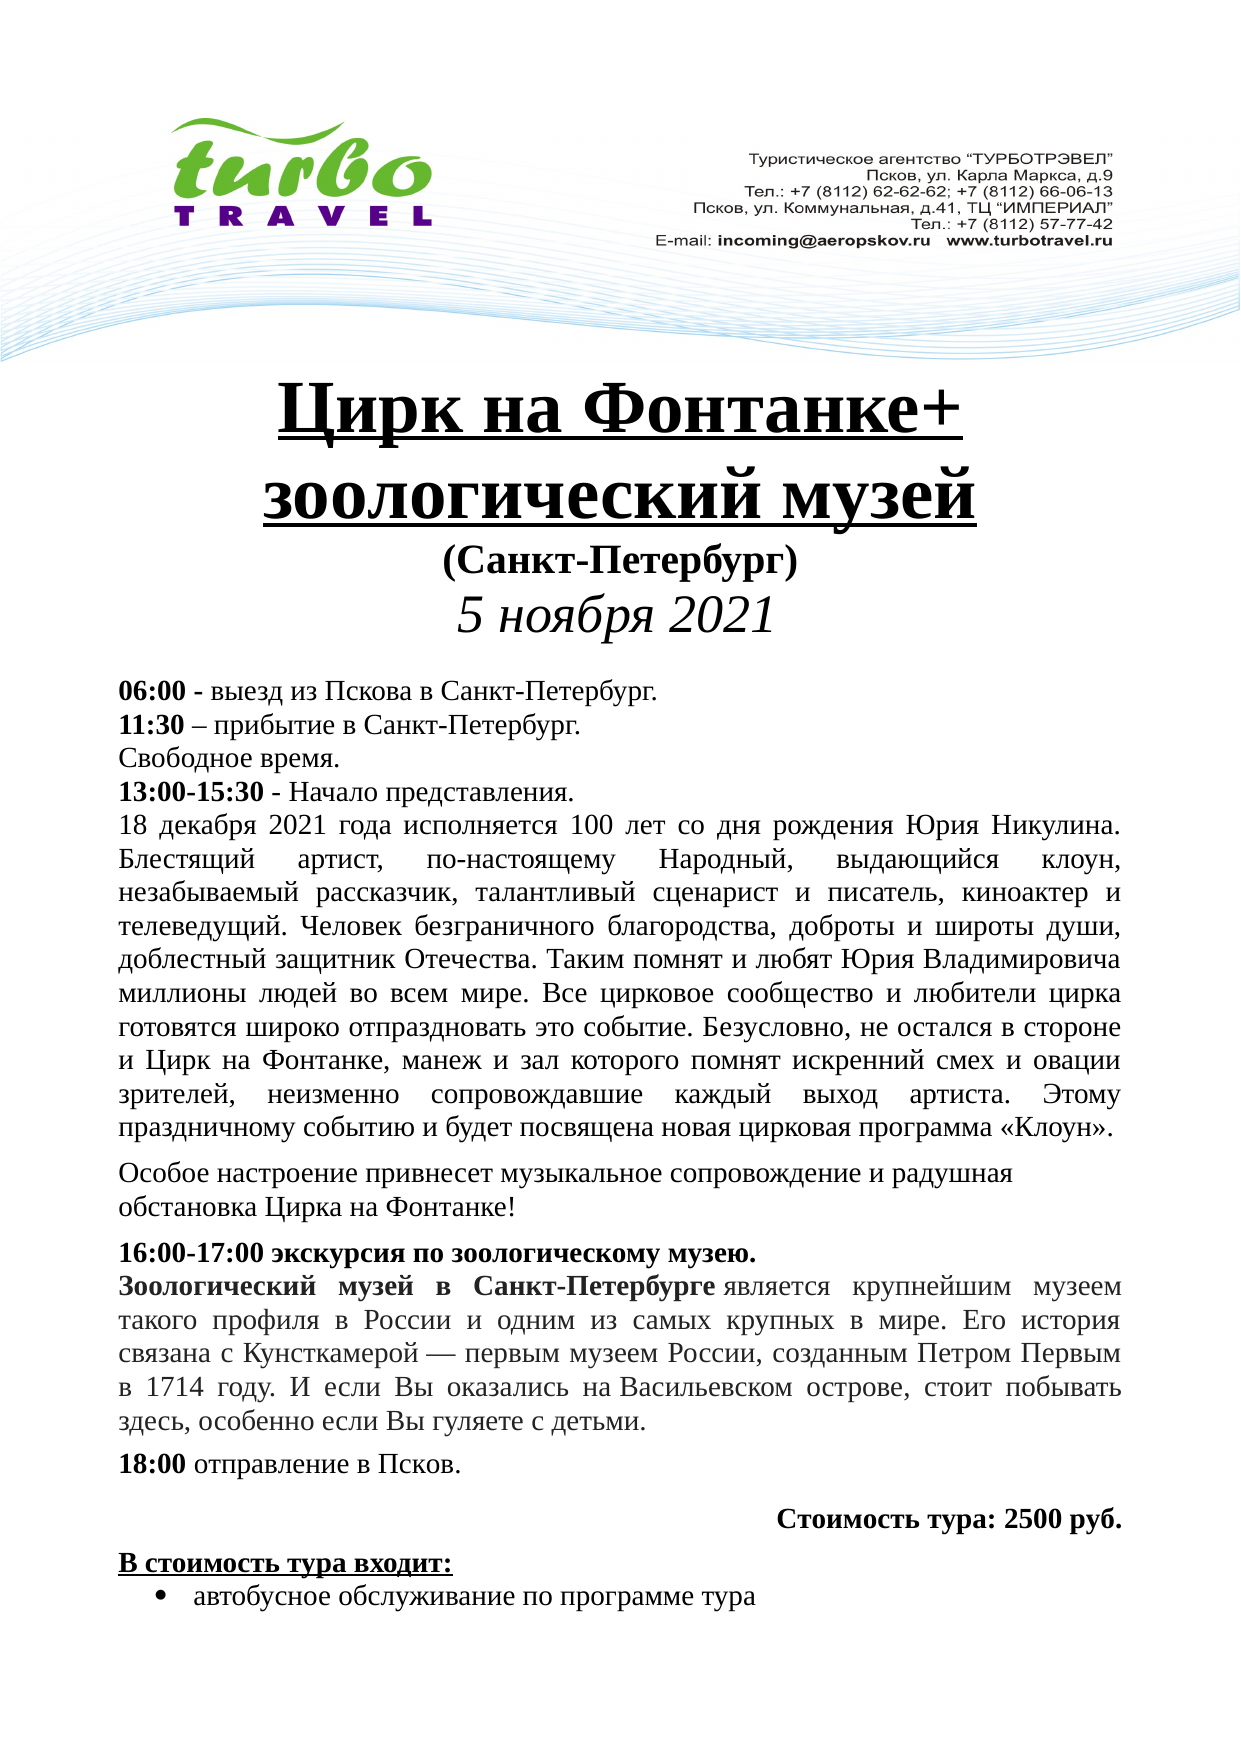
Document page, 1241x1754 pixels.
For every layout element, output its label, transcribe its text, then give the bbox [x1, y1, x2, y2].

text 11:30 – прибытие в Санкт-Петербург. [118, 707, 1122, 740]
text 18 декабря 2021 года исполняется 100 лет со дня рождения Юрия Никулина. Блестящий артист, по-настоящему Народный, выдающийся клоун, незабываемый рассказчик, талантливый сценарист и писатель, киноактер и телеведущий. Человек безграничного благородства, доброты и широты души, доблестный защитник Отечества. Таким помнят и любят Юрия Владимировича миллионы людей во всем мире. Все цирковое сообщество и любители цирка готовятся широко отпраздновать это событие. Безусловно, не остался в стороне и Цирк на Фонтанке, манеж и зал которого помнят искренний смех и овации зрителей, неизменно сопровождавшие каждый выход артиста. Этому праздничному событию и будет посвящена новая цирковая программа «Клоун». [118, 807, 1122, 1143]
text (Санкт-Петербург) [118, 534, 1122, 582]
text 18:00 отправление в Псков. [118, 1447, 1122, 1480]
text 06:00 - выезд из Пскова в Санкт-Петербург. [118, 673, 1122, 707]
list автобусное обслуживание по программе тура [156, 1578, 1122, 1612]
text В стоимость тура входит: [118, 1545, 1122, 1578]
text Свободное время. [118, 740, 1122, 774]
text 5 ноября 2021 [118, 582, 1122, 644]
text Особое настроение привнесет музыкальное сопровождение и радушная обстановка Цирка на Фонтанке! [118, 1155, 1122, 1222]
text 13:00-15:30 - Начало представления. [118, 774, 1122, 807]
subtitle Цирк на Фонтанке+ [118, 362, 1122, 448]
text Стоимость тура: 2500 руб. [118, 1501, 1122, 1534]
text 16:00-17:00 экскурсия по зоологическому музею. [118, 1235, 1122, 1268]
picture [0, 118, 1240, 362]
subtitle зоологический музей [118, 448, 1122, 534]
text Зоологический музей в Санкт-Петербурге является крупнейшим музеем такого профиля в России и одним из самых крупных в мире. Его история связана с Кунсткамерой — первым музеем России, созданным Петром Первым в 1714 году. И если Вы оказались на Васильевском острове, стоит побывать здесь, особенно если Вы гуляете с детьми. [118, 1268, 1122, 1436]
